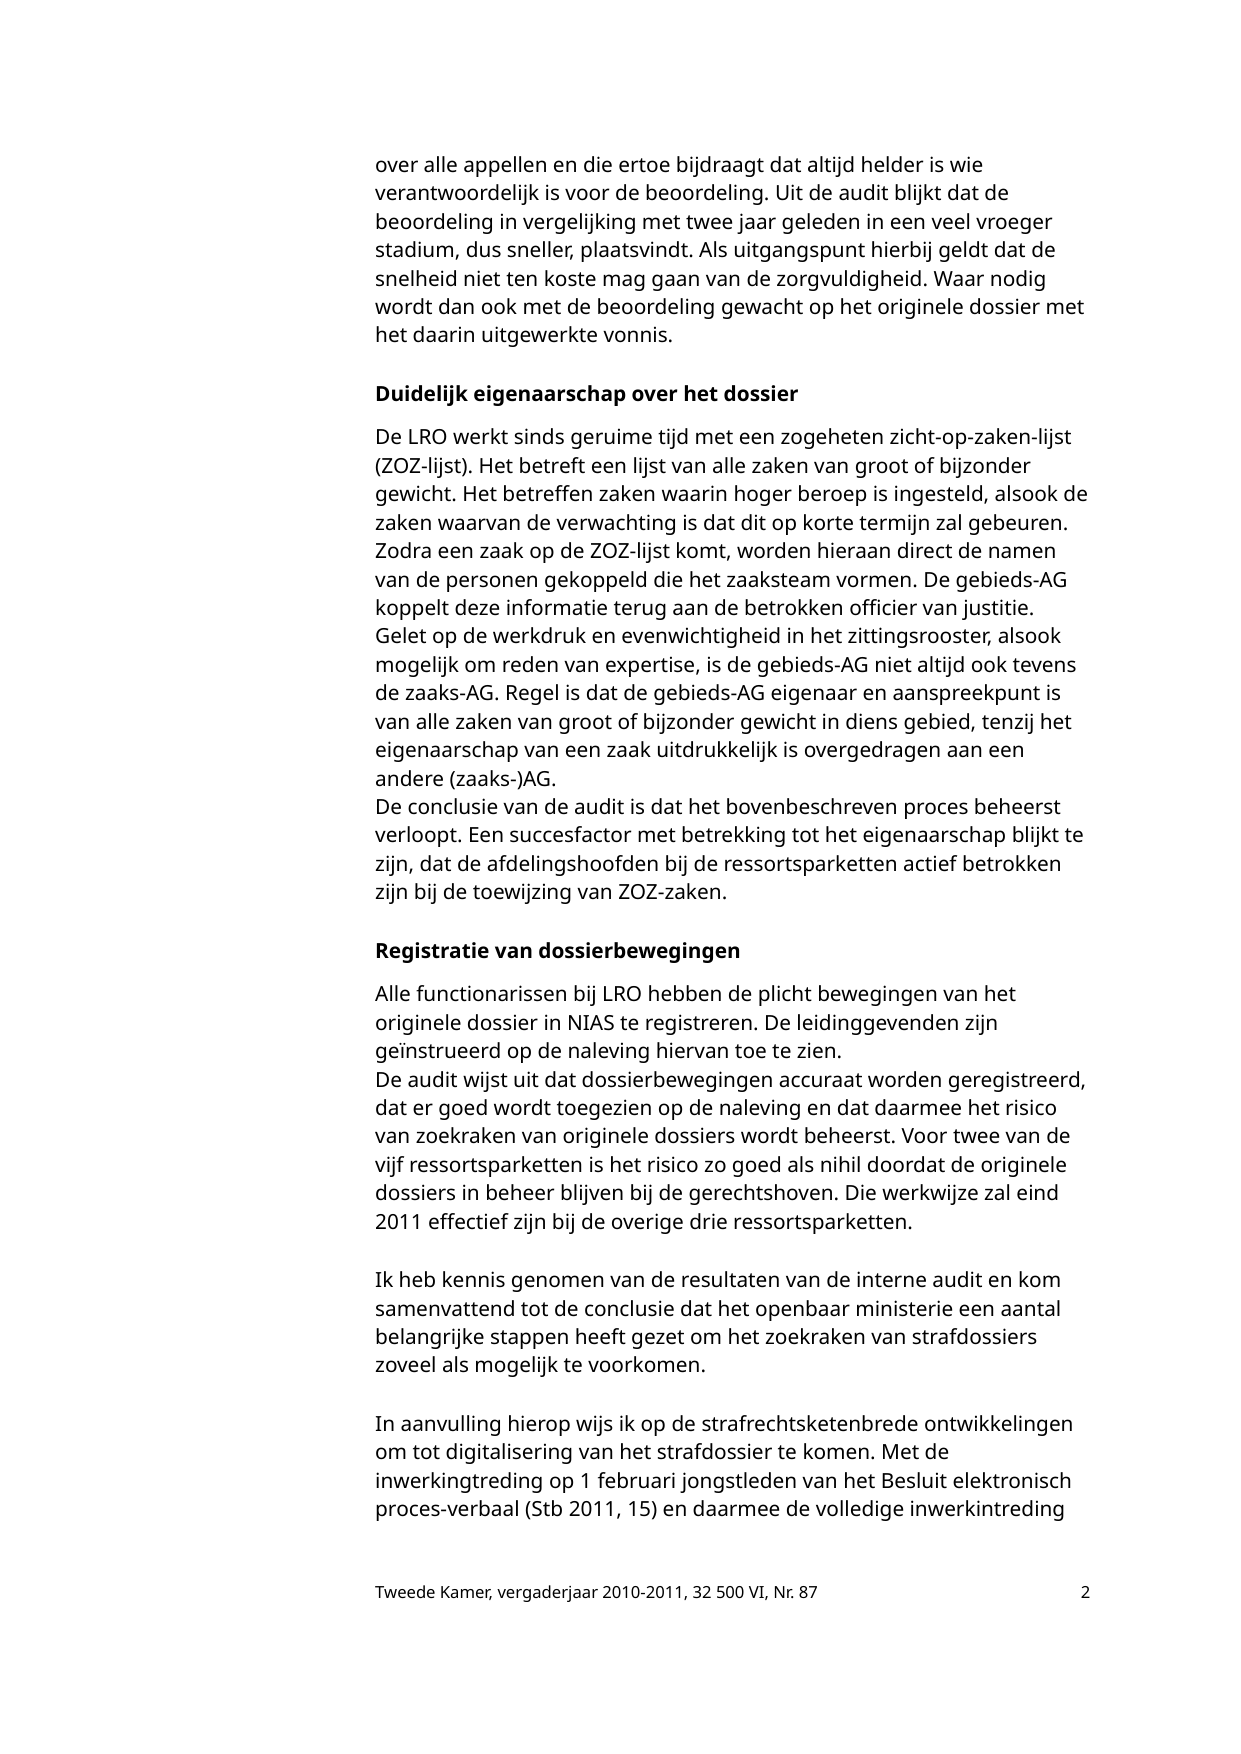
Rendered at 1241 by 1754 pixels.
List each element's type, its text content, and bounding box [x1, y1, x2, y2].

text Ik heb kennis genomen van de resultaten van de interne audit en kom samenvattend tot de conclusie dat het openbaar ministerie een aantal belangrijke stappen heeft gezet om het zoekraken van strafdossiers zoveel als mogelijk te voorkomen. [375, 1265, 1090, 1379]
text De audit wijst uit dat dossierbewegingen accuraat worden geregistreerd, dat er goed wordt toegezien op de naleving en dat daarmee het risico van zoekraken van originele dossiers wordt beheerst. Voor twee van de vijf ressortsparketten is het risico zo goed als nihil doordat de originele dossiers in beheer blijven bij de gerechtshoven. Die werkwijze zal eind 2011 effectief zijn bij de overige drie ressortsparketten. [375, 1065, 1090, 1235]
text De conclusie van de audit is dat het bovenbeschreven proces beheerst verloopt. Een succesfactor met betrekking tot het eigenaarschap blijkt te zijn, dat de afdelingshoofden bij de ressortsparketten actief betrokken zijn bij de toewijzing van ZOZ-zaken. [375, 792, 1090, 906]
text Duidelijk eigenaarschap over het dossier [375, 379, 1090, 407]
text In aanvulling hierop wijs ik op de strafrechtsketenbrede ontwikkelingen om tot digitalisering van het strafdossier te komen. Met de inwerkingtreding op 1 februari jongstleden van het Besluit elektronisch proces-verbaal (Stb 2011, 15) en daarmee de volledige inwerkintreding [375, 1409, 1090, 1523]
text Alle functionarissen bij LRO hebben de plicht bewegingen van het originele dossier in NIAS te registreren. De leidinggevenden zijn geïnstrueerd op de naleving hiervan toe te zien. [375, 979, 1090, 1065]
text over alle appellen en die ertoe bijdraagt dat altijd helder is wie verantwoordelijk is voor de beoordeling. Uit de audit blijkt dat de beoordeling in vergelijking met twee jaar geleden in een veel vroeger stadium, dus sneller, plaatsvindt. Als uitgangspunt hierbij geldt dat de snelheid niet ten koste mag gaan van de zorgvuldigheid. Waar nodig wordt dan ook met de beoordeling gewacht op het originele dossier met het daarin uitgewerkte vonnis. [375, 150, 1090, 349]
text Registratie van dossierbewegingen [375, 936, 1090, 964]
text De LRO werkt sinds geruime tijd met een zogeheten zicht-op-zaken-lijst (ZOZ-lijst). Het betreft een lijst van alle zaken van groot of bijzonder gewicht. Het betreffen zaken waarin hoger beroep is ingesteld, alsook de zaken waarvan de verwachting is dat dit op korte termijn zal gebeuren. Zodra een zaak op de ZOZ-lijst komt, worden hieraan direct de namen van de personen gekoppeld die het zaaksteam vormen. De gebieds-AG koppelt deze informatie terug aan de betrokken officier van justitie. Gelet op de werkdruk en evenwichtigheid in het zittingsrooster, alsook mogelijk om reden van expertise, is de gebieds-AG niet altijd ook tevens de zaaks-AG. Regel is dat de gebieds-AG eigenaar en aanspreekpunt is van alle zaken van groot of bijzonder gewicht in diens gebied, tenzij het eigenaarschap van een zaak uitdrukkelijk is overgedragen aan een andere (zaaks-)AG. [375, 422, 1090, 792]
